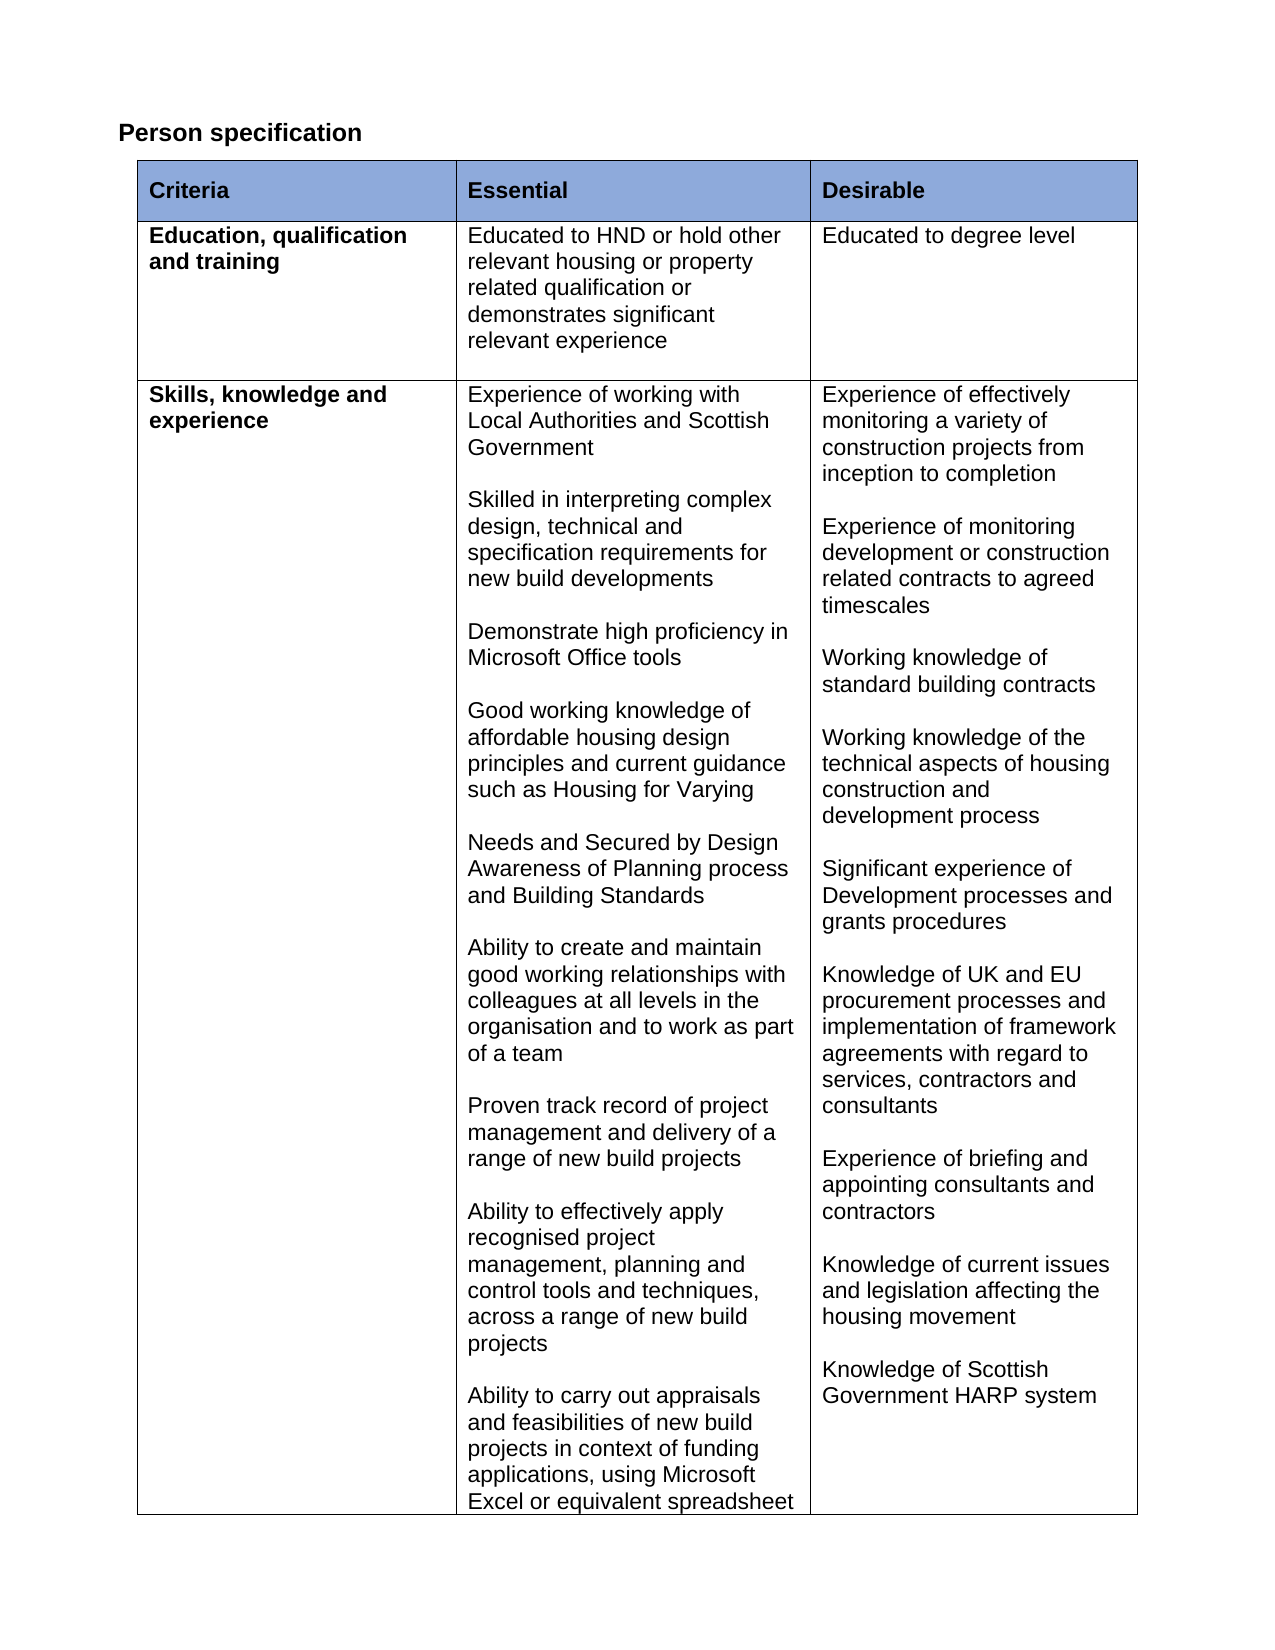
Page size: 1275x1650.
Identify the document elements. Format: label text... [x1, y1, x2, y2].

table_cell Education, qualification and training [138, 222, 456, 380]
table_cell Experience of working with Local Authorities and Scottish Government Skilled in interpreting complex design, technical and specification requirements for new build developments Demonstrate high proficiency in Microsoft Office tools Good working knowledge of affordable housing design principles and current guidance such as Housing for Varying Needs and Secured by Design Awareness of Planning process and Building Standards Ability to create and maintain good working relationships with colleagues at all levels in the organisation and to work as part of a team Proven track record of project management and delivery of a range of new build projects Ability to effectively apply recognised project management, planning and control tools and techniques, across a range of new build projects Ability to carry out appraisals and feasibilities of new build projects in context of funding applications, using Microsoft Excel or equivalent spreadsheet [457, 381, 810, 1514]
table_cell Experience of effectively monitoring a variety of construction projects from inception to completion Experience of monitoring development or construction related contracts to agreed timescales Working knowledge of standard building contracts Working knowledge of the technical aspects of housing construction and development process Significant experience of Development processes and grants procedures Knowledge of UK and EU procurement processes and implementation of framework agreements with regard to services, contractors and consultants Experience of briefing and appointing consultants and contractors Knowledge of current issues and legislation affecting the housing movement Knowledge of Scottish Government HARP system [811, 381, 1137, 1514]
table_cell Educated to HND or hold other relevant housing or property related qualification or demonstrates significant relevant experience [457, 222, 810, 380]
table_cell Skills, knowledge and experience [138, 381, 456, 1514]
table_header Desirable [811, 161, 1137, 221]
table_header Criteria [138, 161, 456, 221]
table_header Essential [457, 161, 810, 221]
subtitle Person specification [118, 118, 1157, 147]
table_cell Educated to degree level [811, 222, 1137, 380]
